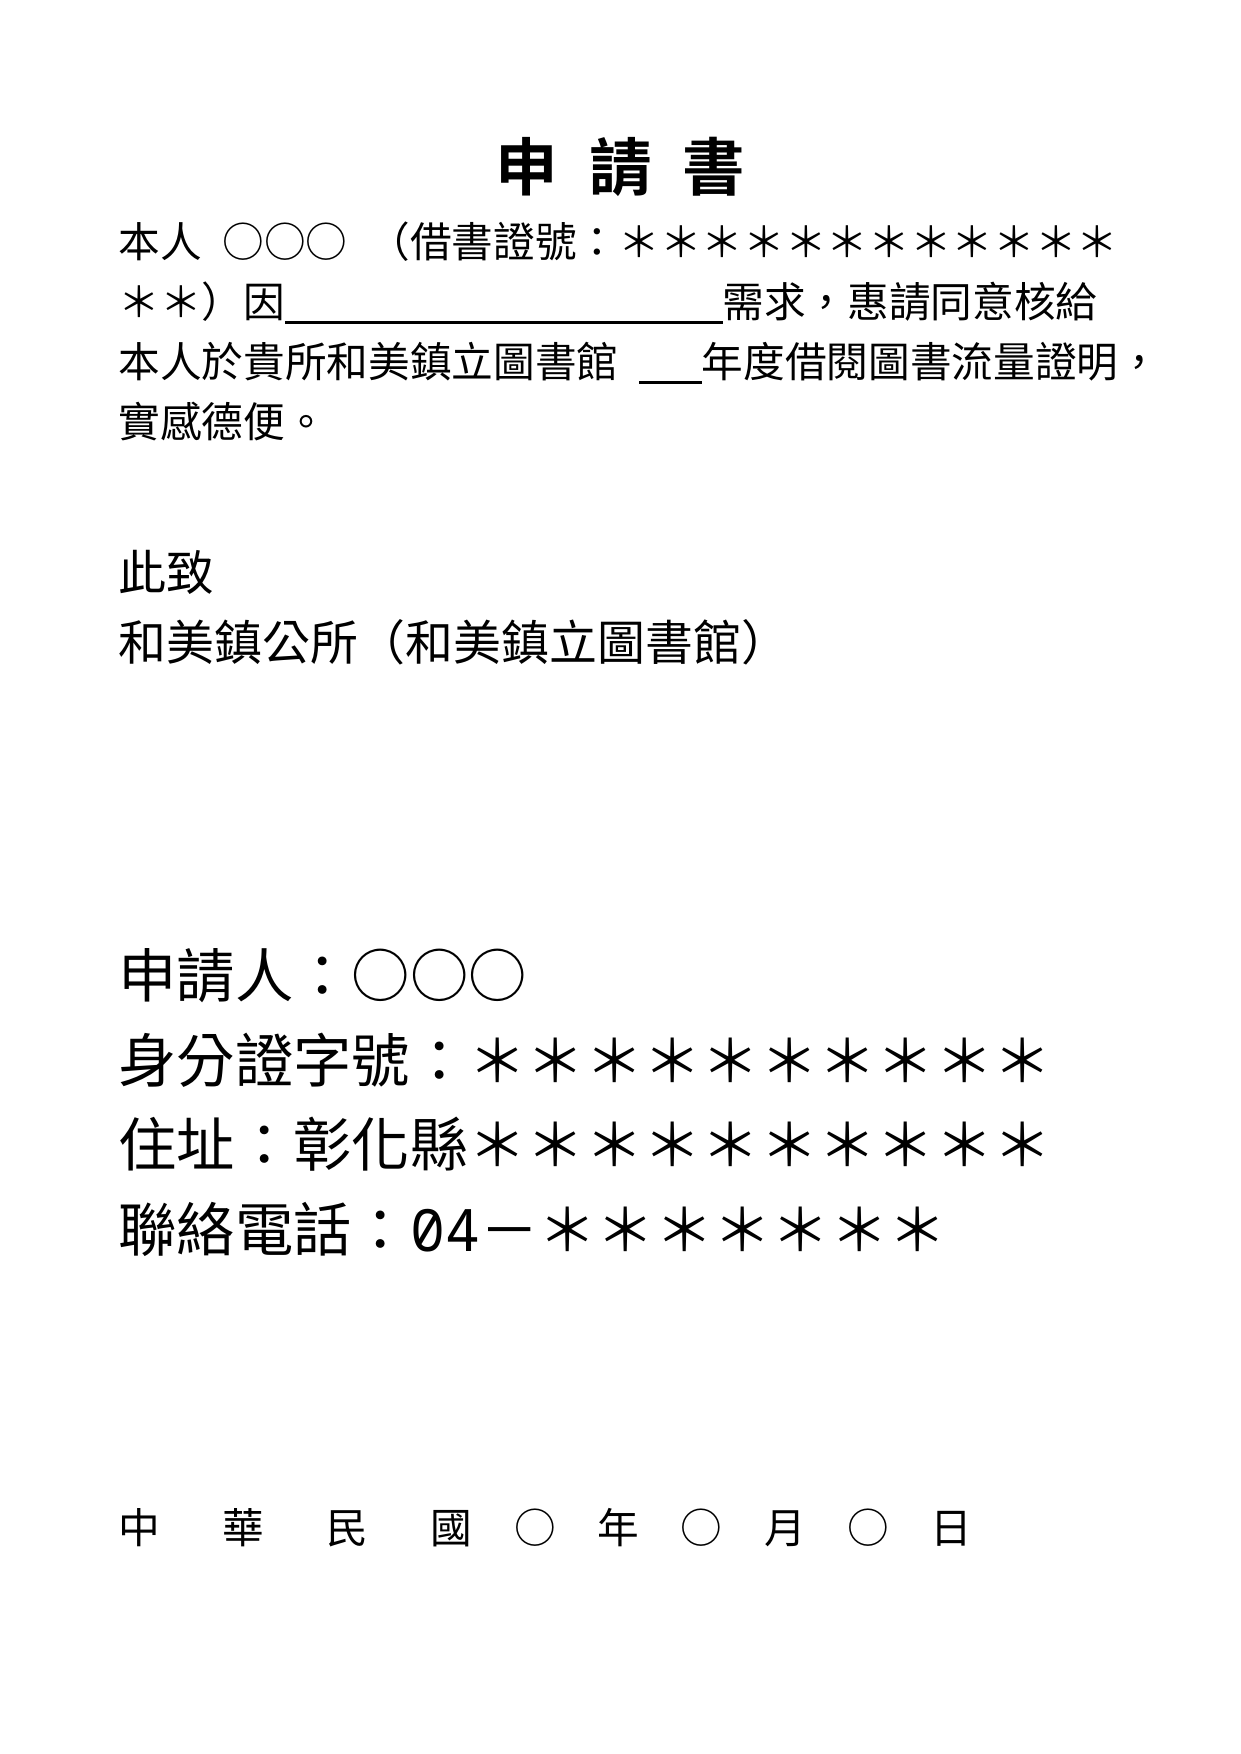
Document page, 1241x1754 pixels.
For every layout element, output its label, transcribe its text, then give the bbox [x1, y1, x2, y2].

text 住址：彰化縣＊＊＊＊＊＊＊＊＊＊ [118, 1099, 1122, 1183]
text 此致 [118, 535, 1122, 604]
text 中 華 民 國 ○ 年 ○ 月 ○ 日 [118, 1496, 1122, 1556]
text 申 請 書 [118, 118, 1122, 209]
text 聯絡電話：04－＊＊＊＊＊＊＊ [118, 1183, 1122, 1268]
text 申請人：○○○ [118, 930, 1122, 1014]
text 本人 ○○○ （借書證號：＊＊＊＊＊＊＊＊＊＊＊＊＊＊）因 需求，惠請同意核給本人於貴所和美鎮立圖書館 年度借閱圖書流量證明，實感德便。 [118, 209, 1122, 450]
text 身分證字號：＊＊＊＊＊＊＊＊＊＊ [118, 1014, 1122, 1099]
text 和美鎮公所（和美鎮立圖書館） [118, 604, 1122, 674]
